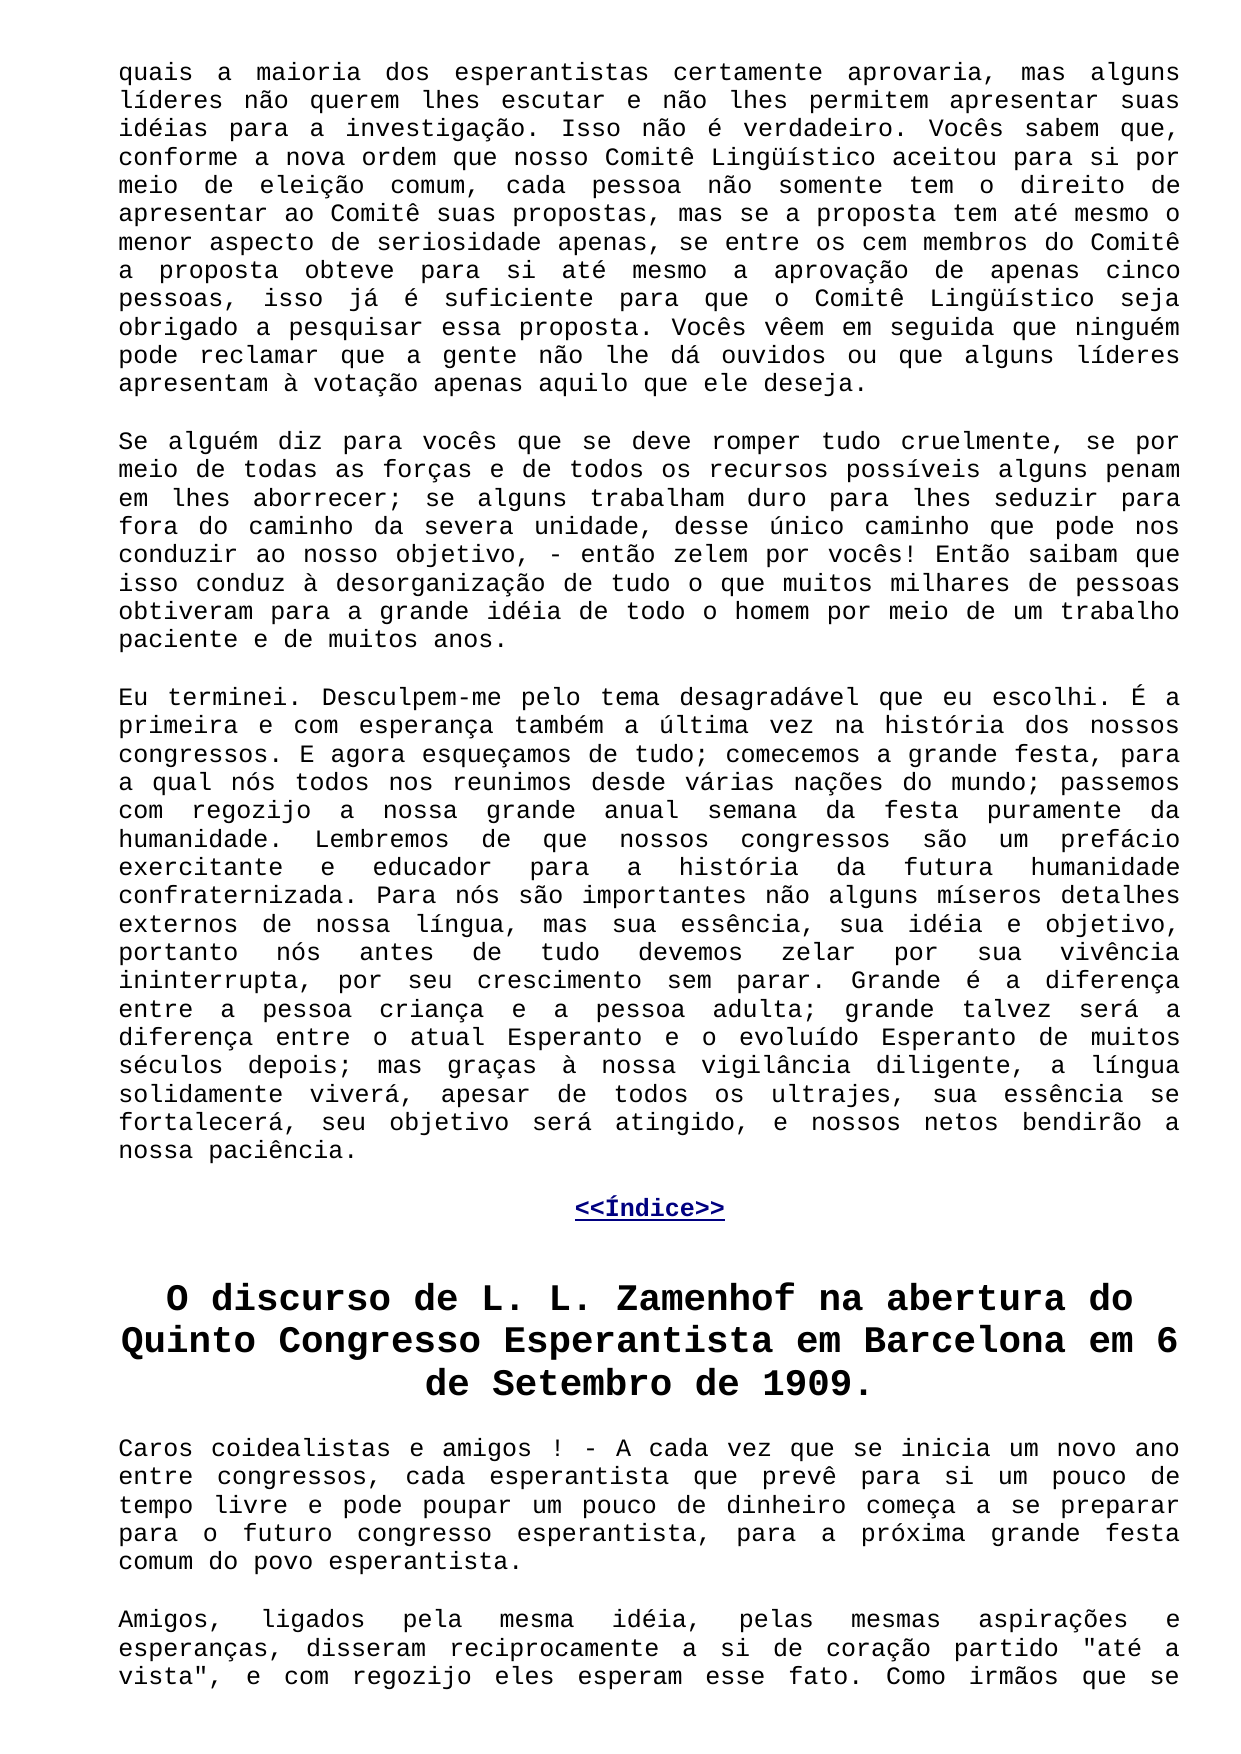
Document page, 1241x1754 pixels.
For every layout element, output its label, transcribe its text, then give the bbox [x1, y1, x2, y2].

text quais a maioria dos esperantistas certamente aprovaria, mas alguns líderes não querem lhes escutar e não lhes permitem apresentar suas idéias para a investigação. Isso não é verdadeiro. Vocês sabem que, conforme a nova ordem que nosso Comitê Lingüístico aceitou para si por meio de eleição comum, cada pessoa não somente tem o direito de apresentar ao Comitê suas propostas, mas se a proposta tem até mesmo o menor aspecto de seriosidade apenas, se entre os cem membros do Comitê a proposta obteve para si até mesmo a aprovação de apenas cinco pessoas, isso já é suficiente para que o Comitê Lingüístico seja obrigado a pesquisar essa proposta. Vocês vêem em seguida que ninguém pode reclamar que a gente não lhe dá ouvidos ou que alguns líderes apresentam à votação apenas aquilo que ele deseja. [118, 59, 1181, 399]
subtitle O discurso de L. L. Zamenhof na abertura do Quinto Congresso Esperantista em Barcelona em 6 de Setembro de 1909. [118, 1279, 1181, 1406]
text Eu terminei. Desculpem-me pelo tema desagradável que eu escolhi. É a primeira e com esperança também a última vez na história dos nossos congressos. E agora esqueçamos de tudo; comecemos a grande festa, para a qual nós todos nos reunimos desde várias nações do mundo; passemos com regozijo a nossa grande anual semana da festa puramente da humanidade. Lembremos de que nossos congressos são um prefácio exercitante e educador para a história da futura humanidade confraternizada. Para nós são importantes não alguns míseros detalhes externos de nossa língua, mas sua essência, sua idéia e objetivo, portanto nós antes de tudo devemos zelar por sua vivência ininterrupta, por seu crescimento sem parar. Grande é a diferença entre a pessoa criança e a pessoa adulta; grande talvez será a diferença entre o atual Esperanto e o evoluído Esperanto de muitos séculos depois; mas graças à nossa vigilância diligente, a língua solidamente viverá, apesar de todos os ultrajes, sua essência se fortalecerá, seu objetivo será atingido, e nossos netos bendirão a nossa paciência. [118, 685, 1181, 1166]
text Amigos, ligados pela mesma idéia, pelas mesmas aspirações e esperanças, disseram reciprocamente a si de coração partido "até a vista", e com regozijo eles esperam esse fato. Como irmãos que se [118, 1607, 1181, 1692]
text Se alguém diz para vocês que se deve romper tudo cruelmente, se por meio de todas as forças e de todos os recursos possíveis alguns penam em lhes aborrecer; se alguns trabalham duro para lhes seduzir para fora do caminho da severa unidade, desse único caminho que pode nos conduzir ao nosso objetivo, - então zelem por vocês! Então saibam que isso conduz à desorganização de tudo o que muitos milhares de pessoas obtiveram para a grande idéia de todo o homem por meio de um trabalho paciente e de muitos anos. [118, 428, 1181, 655]
text <<Índice>> [118, 1196, 1181, 1224]
text Caros coidealistas e amigos ! - A cada vez que se inicia um novo ano entre congressos, cada esperantista que prevê para si um pouco de tempo livre e pode poupar um pouco de dinheiro começa a se preparar para o futuro congresso esperantista, para a próxima grande festa comum do povo esperantista. [118, 1436, 1181, 1577]
